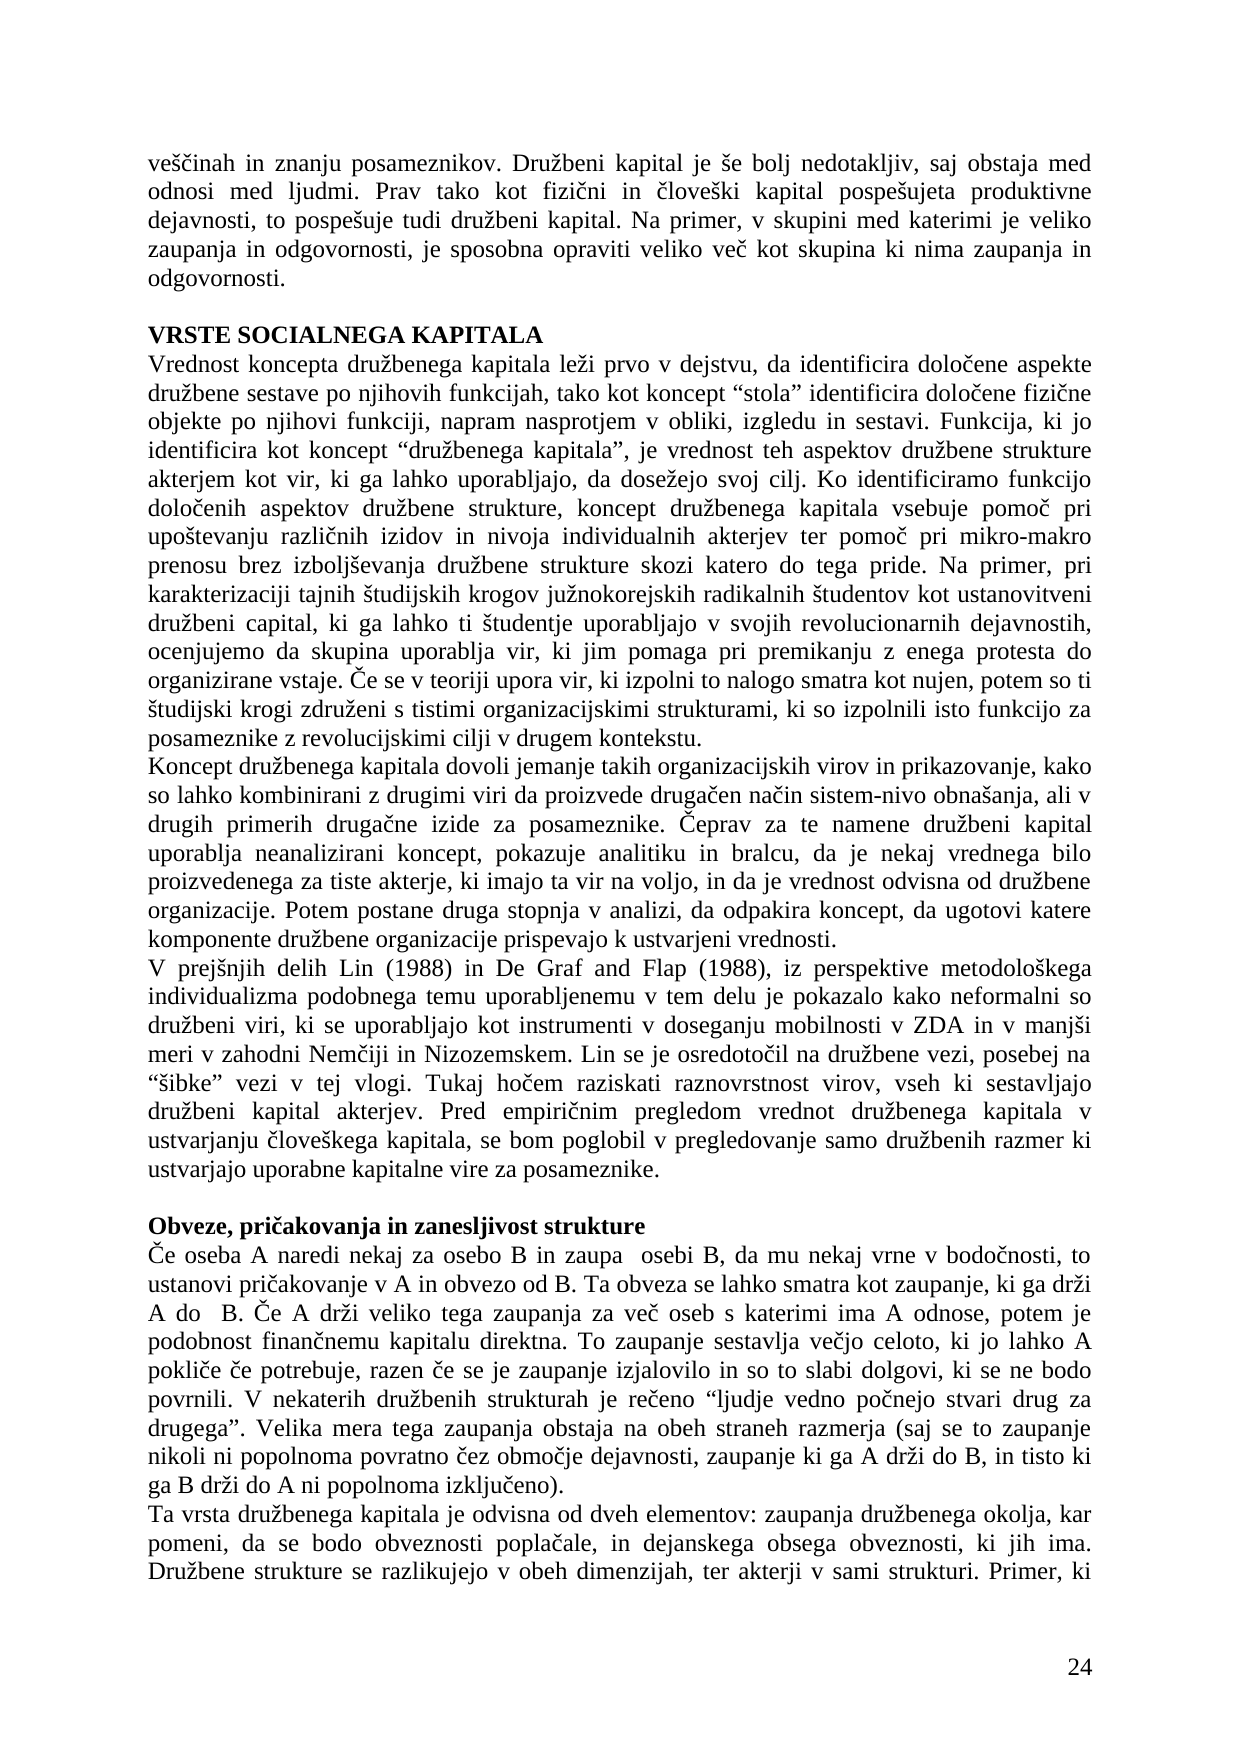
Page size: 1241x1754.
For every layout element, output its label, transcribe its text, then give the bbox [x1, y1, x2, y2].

text veščinah in znanju posameznikov. Družbeni kapital je še bolj nedotakljiv, saj obstaja med odnosi med ljudmi. Prav tako kot fizični in človeški kapital pospešujeta produktivne dejavnosti, to pospešuje tudi družbeni kapital. Na primer, v skupini med katerimi je veliko zaupanja in odgovornosti, je sposobna opraviti veliko več kot skupina ki nima zaupanja in odgovornosti. [148, 148, 1093, 291]
text Obveze, pričakovanja in zanesljivost strukture [148, 1211, 1093, 1240]
text Koncept družbenega kapitala dovoli jemanje takih organizacijskih virov in prikazovanje, kako so lahko kombinirani z drugimi viri da proizvede drugačen način sistem-nivo obnašanja, ali v drugih primerih drugačne izide za posameznike. Čeprav za te namene družbeni kapital uporablja neanalizirani koncept, pokazuje analitiku in bralcu, da je nekaj vrednega bilo proizvedenega za tiste akterje, ki imajo ta vir na voljo, in da je vrednost odvisna od družbene organizacije. Potem postane druga stopnja v analizi, da odpakira koncept, da ugotovi katere komponente družbene organizacije prispevajo k ustvarjeni vrednosti. [148, 751, 1093, 953]
text Ta vrsta družbenega kapitala je odvisna od dveh elementov: zaupanja družbenega okolja, kar pomeni, da se bodo obveznosti poplačale, in dejanskega obsega obveznosti, ki jih ima. Družbene strukture se razlikujejo v obeh dimenzijah, ter akterji v sami strukturi. Primer, ki [148, 1499, 1093, 1585]
text VRSTE SOCIALNEGA KAPITALA [148, 320, 1093, 349]
text V prejšnjih delih Lin (1988) in De Graf and Flap (1988), iz perspektive metodološkega individualizma podobnega temu uporabljenemu v tem delu je pokazalo kako neformalni so družbeni viri, ki se uporabljajo kot instrumenti v doseganju mobilnosti v ZDA in v manjši meri v zahodni Nemčiji in Nizozemskem. Lin se je osredotočil na družbene vezi, posebej na “šibke” vezi v tej vlogi. Tukaj hočem raziskati raznovrstnost virov, vseh ki sestavljajo družbeni kapital akterjev. Pred empiričnim pregledom vrednot družbenega kapitala v ustvarjanju človeškega kapitala, se bom poglobil v pregledovanje samo družbenih razmer ki ustvarjajo uporabne kapitalne vire za posameznike. [148, 953, 1093, 1183]
text Če oseba A naredi nekaj za osebo B in zaupa osebi B, da mu nekaj vrne v bodočnosti, to ustanovi pričakovanje v A in obvezo od B. Ta obveza se lahko smatra kot zaupanje, ki ga drži A do B. Če A drži veliko tega zaupanja za več oseb s katerimi ima A odnose, potem je podobnost finančnemu kapitalu direktna. To zaupanje sestavlja večjo celoto, ki jo lahko A pokliče če potrebuje, razen če se je zaupanje izjalovilo in so to slabi dolgovi, ki se ne bodo povrnili. V nekaterih družbenih strukturah je rečeno “ljudje vedno počnejo stvari drug za drugega”. Velika mera tega zaupanja obstaja na obeh straneh razmerja (saj se to zaupanje nikoli ni popolnoma povratno čez območje dejavnosti, zaupanje ki ga A drži do B, in tisto ki ga B drži do A ni popolnoma izključeno). [148, 1240, 1093, 1499]
text Vrednost koncepta družbenega kapitala leži prvo v dejstvu, da identificira določene aspekte družbene sestave po njihovih funkcijah, tako kot koncept “stola” identificira določene fizične objekte po njihovi funkciji, napram nasprotjem v obliki, izgledu in sestavi. Funkcija, ki jo identificira kot koncept “družbenega kapitala”, je vrednost teh aspektov družbene strukture akterjem kot vir, ki ga lahko uporabljajo, da dosežejo svoj cilj. Ko identificiramo funkcijo določenih aspektov družbene strukture, koncept družbenega kapitala vsebuje pomoč pri upoštevanju različnih izidov in nivoja individualnih akterjev ter pomoč pri mikro-makro prenosu brez izboljševanja družbene strukture skozi katero do tega pride. Na primer, pri karakterizaciji tajnih študijskih krogov južnokorejskih radikalnih študentov kot ustanovitveni družbeni capital, ki ga lahko ti študentje uporabljajo v svojih revolucionarnih dejavnostih, ocenjujemo da skupina uporablja vir, ki jim pomaga pri premikanju z enega protesta do organizirane vstaje. Če se v teoriji upora vir, ki izpolni to nalogo smatra kot nujen, potem so ti študijski krogi združeni s tistimi organizacijskimi strukturami, ki so izpolnili isto funkcijo za posameznike z revolucijskimi cilji v drugem kontekstu. [148, 349, 1093, 751]
